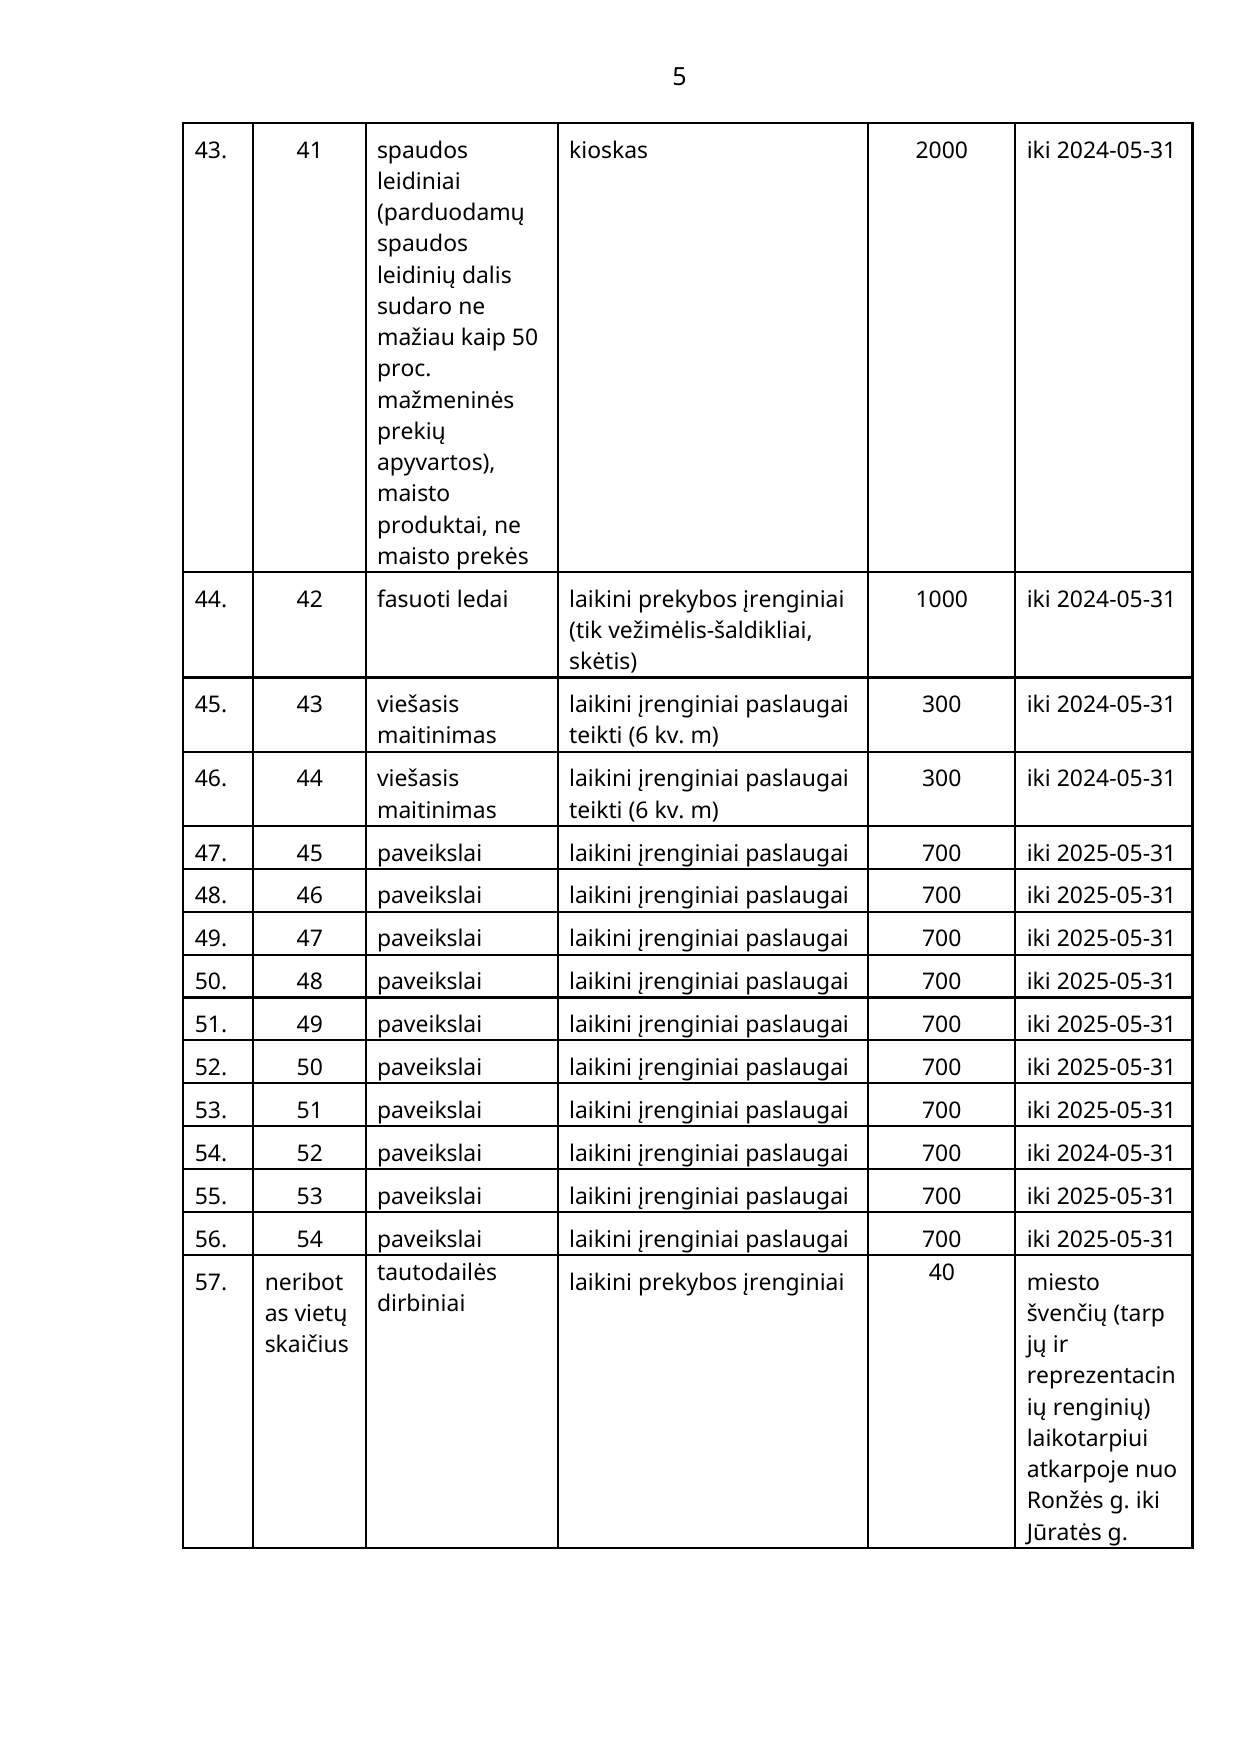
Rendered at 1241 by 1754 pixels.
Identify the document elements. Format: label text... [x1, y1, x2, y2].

table_cell paveikslai [367, 1213, 557, 1254]
table_cell laikini įrenginiai paslaugai teikti (6 kv. m) [559, 679, 867, 751]
table_cell laikini įrenginiai paslaugai [559, 870, 867, 911]
table_cell kioskas [559, 124, 867, 571]
table_cell paveikslai [367, 1084, 557, 1125]
table_cell 51. [184, 999, 252, 1039]
table_cell iki 2025-05-31 [1016, 870, 1191, 911]
table_cell laikini įrenginiai paslaugai [559, 827, 867, 868]
table_cell iki 2024-05-31 [1016, 753, 1191, 825]
table_cell laikini įrenginiai paslaugai [559, 913, 867, 953]
table_cell 41 [254, 124, 365, 571]
table_cell paveikslai [367, 1127, 557, 1168]
table_cell paveikslai [367, 1041, 557, 1082]
table_cell paveikslai [367, 870, 557, 911]
table_cell 49 [254, 999, 365, 1039]
table_cell 43 [254, 679, 365, 751]
table_cell 48. [184, 870, 252, 911]
table_cell 54 [254, 1213, 365, 1254]
table_cell iki 2024-05-31 [1016, 679, 1191, 751]
table_cell 47. [184, 827, 252, 868]
table_cell tautodailės dirbiniai [367, 1256, 557, 1547]
table_cell 700 [869, 1213, 1014, 1254]
table_cell 44 [254, 753, 365, 825]
table_cell 57. [184, 1256, 252, 1547]
table_cell laikini įrenginiai paslaugai [559, 1213, 867, 1254]
table_cell iki 2024-05-31 [1016, 124, 1191, 571]
table_cell laikini įrenginiai paslaugai teikti (6 kv. m) [559, 753, 867, 825]
table_cell iki 2025-05-31 [1016, 1041, 1191, 1082]
table_cell 700 [869, 870, 1014, 911]
table_cell paveikslai [367, 913, 557, 953]
table_cell 45 [254, 827, 365, 868]
table_cell 53. [184, 1084, 252, 1125]
table_cell 42 [254, 573, 365, 676]
table_cell neribotas vietų skaičius [254, 1256, 365, 1547]
table_cell 300 [869, 753, 1014, 825]
table_cell 700 [869, 827, 1014, 868]
table_cell 700 [869, 913, 1014, 953]
table_cell 55. [184, 1170, 252, 1211]
table_cell 700 [869, 1170, 1014, 1211]
table_cell 700 [869, 1084, 1014, 1125]
table_cell 1000 [869, 573, 1014, 676]
table_cell paveikslai [367, 956, 557, 996]
table_cell iki 2024-05-31 [1016, 573, 1191, 676]
table_cell 46. [184, 753, 252, 825]
table_cell viešasis maitinimas [367, 753, 557, 825]
table_cell laikini įrenginiai paslaugai [559, 1084, 867, 1125]
table_cell 52 [254, 1127, 365, 1168]
table_cell 45. [184, 679, 252, 751]
table_cell laikini įrenginiai paslaugai [559, 956, 867, 996]
table_cell spaudos leidiniai (parduodamų spaudos leidinių dalis sudaro ne mažiau kaip 50 proc. mažmeninės prekių apyvartos), maisto produktai, ne maisto prekės [367, 124, 557, 571]
table_cell 44. [184, 573, 252, 676]
table_cell 700 [869, 1127, 1014, 1168]
table_cell 49. [184, 913, 252, 953]
table_cell laikini prekybos įrenginiai (tik vežimėlis-šaldikliai, skėtis) [559, 573, 867, 676]
table_cell 47 [254, 913, 365, 953]
table_cell 43. [184, 124, 252, 571]
table_cell laikini prekybos įrenginiai [559, 1256, 867, 1547]
table_cell 700 [869, 1041, 1014, 1082]
table_cell paveikslai [367, 1170, 557, 1211]
table_cell iki 2025-05-31 [1016, 956, 1191, 996]
table_cell paveikslai [367, 827, 557, 868]
table_cell viešasis maitinimas [367, 679, 557, 751]
table_cell miesto švenčių (tarp jų ir reprezentacinių renginių) laikotarpiui atkarpoje nuo Ronžės g. iki Jūratės g. [1016, 1256, 1191, 1547]
table_cell iki 2024-05-31 [1016, 1127, 1191, 1168]
table_cell laikini įrenginiai paslaugai [559, 1041, 867, 1082]
table_cell 40 [869, 1256, 1014, 1547]
table_cell 50. [184, 956, 252, 996]
table_cell iki 2025-05-31 [1016, 1213, 1191, 1254]
table_cell 51 [254, 1084, 365, 1125]
table_cell 56. [184, 1213, 252, 1254]
table_cell 52. [184, 1041, 252, 1082]
table_cell laikini įrenginiai paslaugai [559, 999, 867, 1039]
table_cell iki 2025-05-31 [1016, 827, 1191, 868]
table_cell iki 2025-05-31 [1016, 1170, 1191, 1211]
table_cell 46 [254, 870, 365, 911]
table_cell 700 [869, 999, 1014, 1039]
table_cell fasuoti ledai [367, 573, 557, 676]
table_cell 48 [254, 956, 365, 996]
table_cell paveikslai [367, 999, 557, 1039]
table_cell 700 [869, 956, 1014, 996]
table_cell 300 [869, 679, 1014, 751]
table_cell iki 2025-05-31 [1016, 913, 1191, 953]
table_cell 2000 [869, 124, 1014, 571]
table_cell laikini įrenginiai paslaugai [559, 1127, 867, 1168]
table_cell iki 2025-05-31 [1016, 999, 1191, 1039]
table_cell iki 2025-05-31 [1016, 1084, 1191, 1125]
table_cell laikini įrenginiai paslaugai [559, 1170, 867, 1211]
table_cell 53 [254, 1170, 365, 1211]
table_cell 50 [254, 1041, 365, 1082]
table_cell 54. [184, 1127, 252, 1168]
